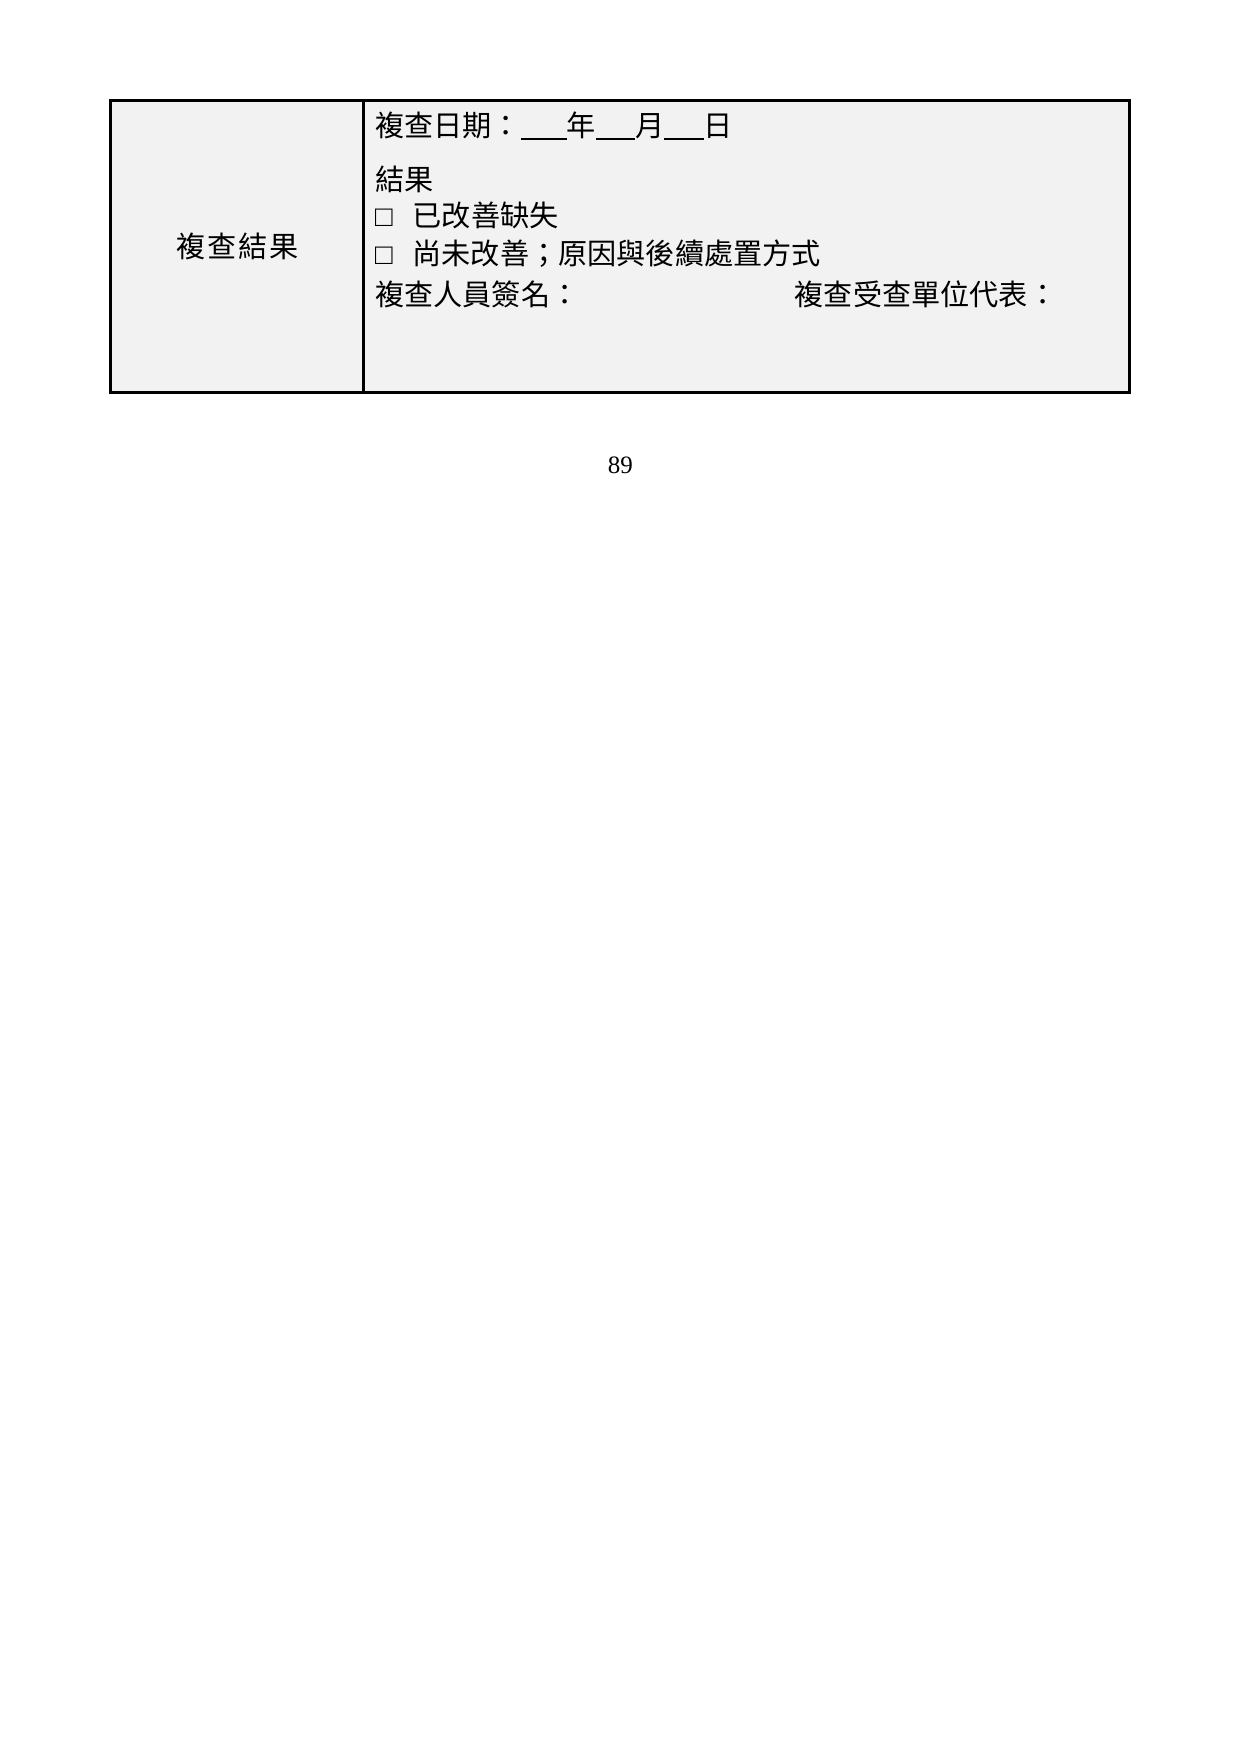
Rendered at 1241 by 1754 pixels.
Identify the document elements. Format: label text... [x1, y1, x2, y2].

table_cell 複查日期： 年 月 日 結果 已改善缺失 尚未改善；原因與後續處置方式 複查人員簽名： 複查受查單位代表： [365, 102, 1128, 391]
text 89 [601, 450, 639, 479]
table_cell 複查結果 [112, 102, 362, 391]
